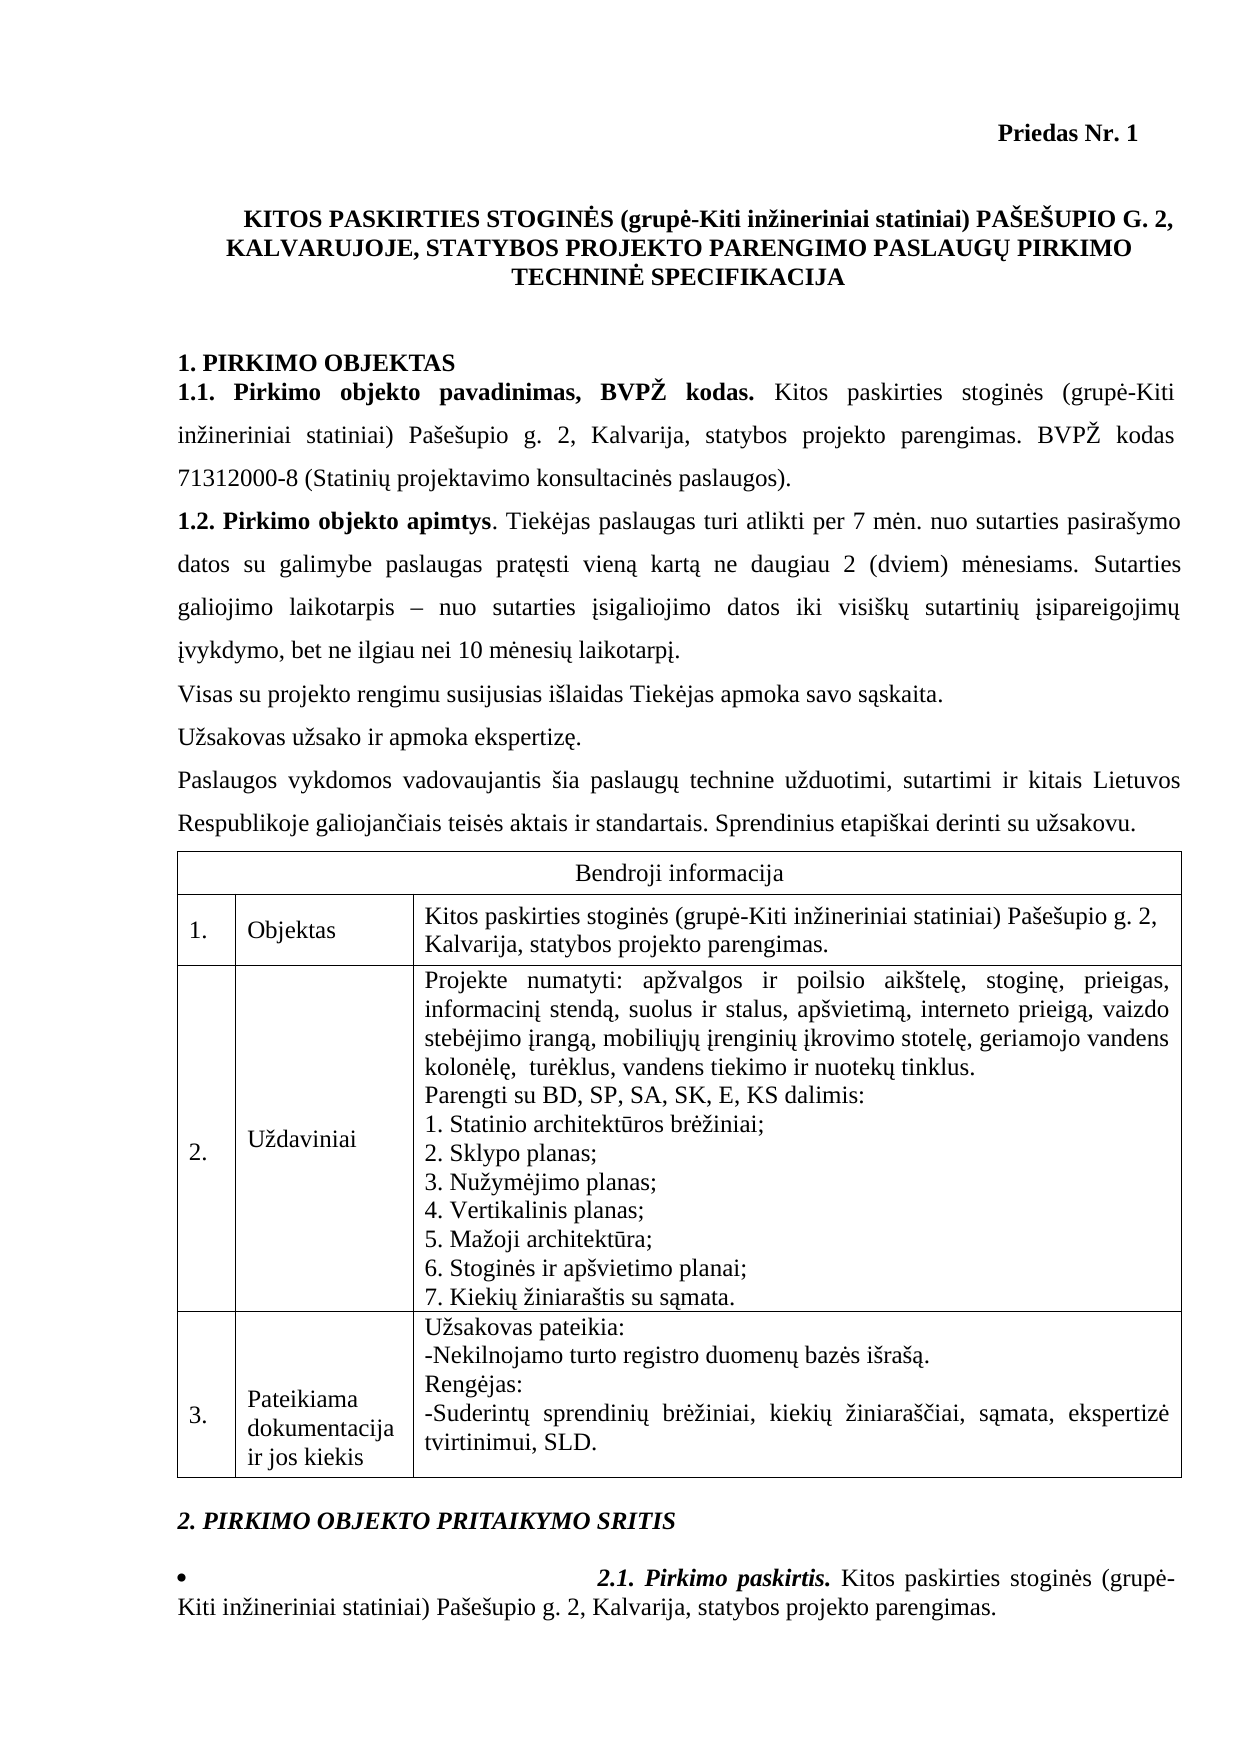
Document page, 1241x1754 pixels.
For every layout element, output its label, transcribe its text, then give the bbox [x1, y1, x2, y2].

table_cell Užsakovas pateikia: -Nekilnojamo turto registro duomenų bazės išrašą. Rengėjas: -Suderintų sprendinių brėžiniai, kiekių žiniaraščiai, sąmata, ekspertizė tvirtinimui, SLD. [414, 1312, 1181, 1477]
text 1.2. Pirkimo objekto apimtys. Tiekėjas paslaugas turi atlikti per 7 mėn. nuo sutarties pasirašymo datos su galimybe paslaugas pratęsti vieną kartą ne daugiau 2 (dviem) mėnesiams. Sutarties galiojimo laikotarpis – nuo sutarties įsigaliojimo datos iki visiškų sutartinių įsipareigojimų įvykdymo, bet ne ilgiau nei 10 mėnesių laikotarpį. [177, 506, 1181, 664]
text KITOS PASKIRTIES STOGINĖS (grupė-Kiti inžineriniai statiniai) PAŠEŠUPIO G. 2, KALVARUJOJE, STATYBOS PROJEKTO PARENGIMO PASLAUGŲ PIRKIMO [177, 204, 1181, 262]
table_cell Objektas [236, 895, 413, 964]
text Paslaugos vykdomos vadovaujantis šia paslaugų technine užduotimi, sutartimi ir kitais Lietuvos Respublikoje galiojančiais teisės aktais ir standartais. Sprendinius etapiškai derinti su užsakovu. [177, 765, 1181, 837]
table_cell 2. [178, 966, 235, 1311]
text TECHNINĖ SPECIFIKACIJA [177, 262, 1181, 291]
table_cell 3. [178, 1312, 235, 1477]
text 2. PIRKIMO OBJEKTO PRITAIKYMO SRITIS [682, 1506, 1175, 1535]
text Priedas Nr. 1 [177, 118, 1181, 147]
text 1.1. Pirkimo objekto pavadinimas, BVPŽ kodas. Kitos paskirties stoginės (grupė-Kiti inžineriniai statiniai) Pašešupio g. 2, Kalvarija, statybos projekto parengimas. BVPŽ kodas 71312000-8 (Statinių projektavimo konsultacinės paslaugos). [177, 377, 1175, 492]
table_cell Kitos paskirties stoginės (grupė-Kiti inžineriniai statiniai) Pašešupio g. 2, Kalvarija, statybos projekto parengimas. [414, 895, 1181, 964]
table_header Bendroji informacija [178, 852, 1181, 893]
list 2.1. Pirkimo paskirtis. Kitos paskirties stoginės (grupė-Kiti inžineriniai statiniai) Pašešupio g. 2, Kalvarija, statybos projekto parengimas. [177, 1563, 1175, 1620]
table_cell 1. [178, 895, 235, 964]
table_cell Projekte numatyti: apžvalgos ir poilsio aikštelę, stoginę, prieigas, informacinį stendą, suolus ir stalus, apšvietimą, interneto prieigą, vaizdo stebėjimo įrangą, mobiliųjų įrenginių įkrovimo stotelę, geriamojo vandens kolonėlę, turėklus, vandens tiekimo ir nuotekų tinklus. Parengti su BD, SP, SA, SK, E, KS dalimis: 1. Statinio architektūros brėžiniai; 2. Sklypo planas; 3. Nužymėjimo planas; 4. Vertikalinis planas; 5. Mažoji architektūra; 6. Stoginės ir apšvietimo planai; 7. Kiekių žiniaraštis su sąmata. [414, 966, 1181, 1311]
table_cell Uždaviniai [236, 966, 413, 1311]
table_cell Pateikiama dokumentacija ir jos kiekis [236, 1312, 413, 1477]
text 1. PIRKIMO OBJEKTAS [177, 348, 1175, 377]
text Visas su projekto rengimu susijusias išlaidas Tiekėjas apmoka savo sąskaita. [177, 679, 1181, 707]
text Užsakovas užsako ir apmoka ekspertizę. [177, 722, 1181, 751]
